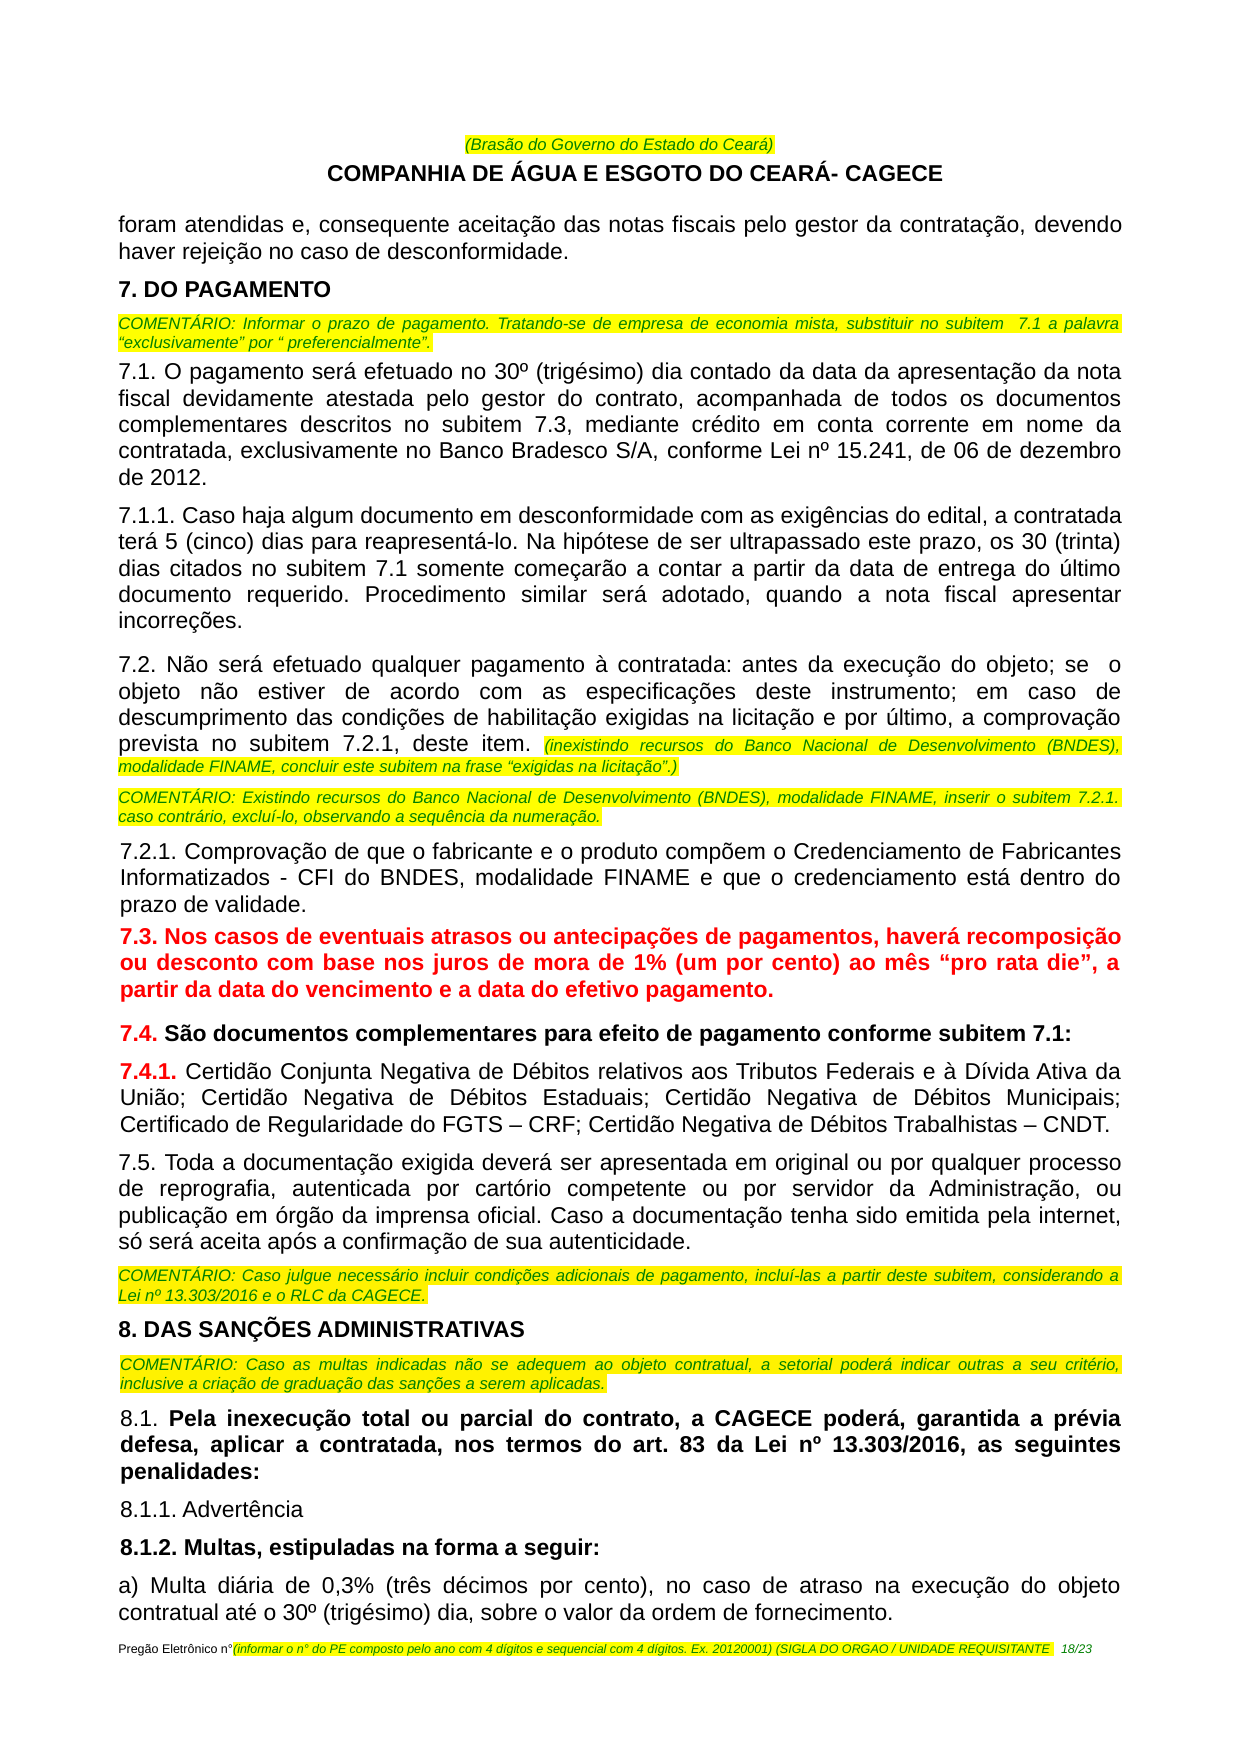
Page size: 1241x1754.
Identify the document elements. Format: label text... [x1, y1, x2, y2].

text 8.1.2. Multas, estipuladas na forma a seguir: [120, 1534, 1122, 1560]
text COMENTÁRIO: Informar o prazo de pagamento. Tratando-se de empresa de economia mista, substituir no subitem 7.1 a palavra “exclusivamente” por “ preferencialmente”. [118, 314, 1122, 352]
text 7.2. Não será efetuado qualquer pagamento à contratada: antes da execução do objeto; se o objeto não estiver de acordo com as especificações deste instrumento; em caso de descumprimento das condições de habilitação exigidas na licitação e por último, a comprovação prevista no subitem 7.2.1, deste item. (inexistindo recursos do Banco Nacional de Desenvolvimento (BNDES), modalidade FINAME, concluir este subitem na frase “exigidas na licitação”.) [118, 651, 1122, 776]
text COMENTÁRIO: Caso as multas indicadas não se adequem ao objeto contratual, a setorial poderá indicar outras a seu critério, inclusive a criação de graduação das sanções a serem aplicadas. [120, 1355, 1122, 1393]
text 7.1. O pagamento será efetuado no 30º (trigésimo) dia contado da data da apresentação da nota fiscal devidamente atestada pelo gestor do contrato, acompanhada de todos os documentos complementares descritos no subitem 7.3, mediante crédito em conta corrente em nome da contratada, exclusivamente no Banco Bradesco S/A, conforme Lei nº 15.241, de 06 de dezembro de 2012. [118, 358, 1122, 490]
text 8. DAS SANÇÕES ADMINISTRATIVAS [118, 1316, 1122, 1343]
text 8.1.1. Advertência [120, 1496, 1122, 1522]
text a) Multa diária de 0,3% (três décimos por cento), no caso de atraso na execução do objeto contratual até o 30º (trigésimo) dia, sobre o valor da ordem de fornecimento. [118, 1572, 1122, 1625]
text 7.4.1. Certidão Conjunta Negativa de Débitos relativos aos Tributos Federais e à Dívida Ativa da União; Certidão Negativa de Débitos Estaduais; Certidão Negativa de Débitos Municipais; Certificado de Regularidade do FGTS – CRF; Certidão Negativa de Débitos Trabalhistas – CNDT. [119, 1058, 1122, 1137]
text COMENTÁRIO: Existindo recursos do Banco Nacional de Desenvolvimento (BNDES), modalidade FINAME, inserir o subitem 7.2.1. caso contrário, excluí-lo, observando a sequência da numeração. [118, 788, 1122, 826]
text 7.3. Nos casos de eventuais atrasos ou antecipações de pagamentos, haverá recomposição ou desconto com base nos juros de mora de 1% (um por cento) ao mês “pro rata die”, a partir da data do vencimento e a data do efetivo pagamento. [119, 923, 1122, 1002]
text 7.5. Toda a documentação exigida deverá ser apresentada em original ou por qualquer processo de reprografia, autenticada por cartório competente ou por servidor da Administração, ou publicação em órgão da imprensa oficial. Caso a documentação tenha sido emitida pela internet, só será aceita após a confirmação de sua autenticidade. [118, 1149, 1122, 1254]
text 8.1. Pela inexecução total ou parcial do contrato, a CAGECE poderá, garantida a prévia defesa, aplicar a contratada, nos termos do art. 83 da Lei nº 13.303/2016, as seguintes penalidades: [120, 1405, 1122, 1484]
text 7.1.1. Caso haja algum documento em desconformidade com as exigências do edital, a contratada terá 5 (cinco) dias para reapresentá-lo. Na hipótese de ser ultrapassado este prazo, os 30 (trinta) dias citados no subitem 7.1 somente começarão a contar a partir da data de entrega do último documento requerido. Procedimento similar será adotado, quando a nota fiscal apresentar incorreções. [118, 502, 1122, 634]
text 7. DO PAGAMENTO [118, 276, 1122, 302]
text 7.4. São documentos complementares para efeito de pagamento conforme subitem 7.1: [119, 1020, 1122, 1046]
text 7.2.1. Comprovação de que o fabricante e o produto compõem o Credenciamento de Fabricantes Informatizados - CFI do BNDES, modalidade FINAME e que o credenciamento está dentro do prazo de validade. [119, 838, 1122, 917]
text COMENTÁRIO: Caso julgue necessário incluir condições adicionais de pagamento, incluí-las a partir deste subitem, considerando a Lei nº 13.303/2016 e o RLC da CAGECE. [118, 1266, 1122, 1304]
text foram atendidas e, consequente aceitação das notas fiscais pelo gestor da contratação, devendo haver rejeição no caso de desconformidade. [118, 211, 1122, 264]
